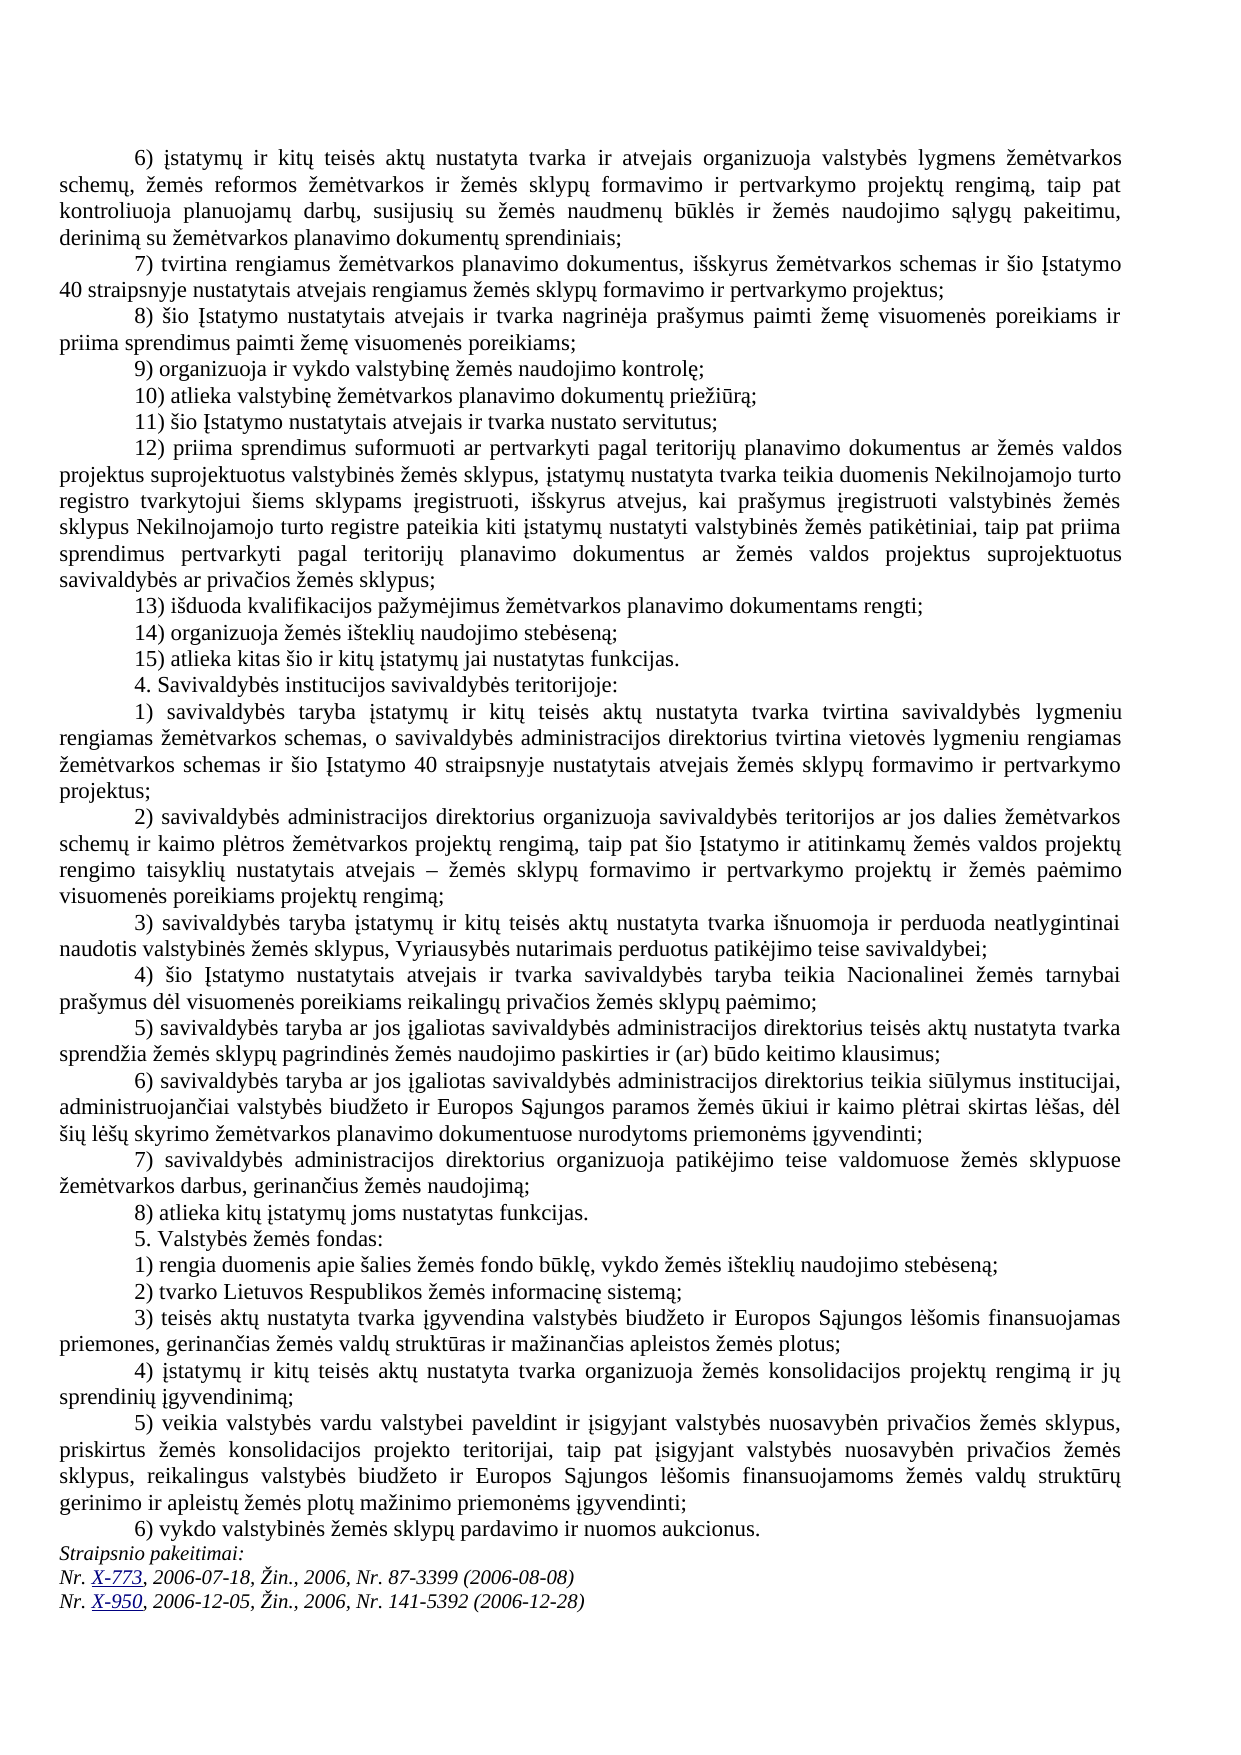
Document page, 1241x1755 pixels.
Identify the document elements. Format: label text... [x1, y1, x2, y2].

text 2) tvarko Lietuvos Respublikos žemės informacinę sistemą; [59, 1278, 1122, 1304]
text 10) atlieka valstybinę žemėtvarkos planavimo dokumentų priežiūrą; [59, 382, 1122, 408]
text 8) šio Įstatymo nustatytais atvejais ir tvarka nagrinėja prašymus paimti žemę visuomenės poreikiams ir priima sprendimus paimti žemę visuomenės poreikiams; [59, 303, 1122, 355]
text 6) įstatymų ir kitų teisės aktų nustatyta tvarka ir atvejais organizuoja valstybės lygmens žemėtvarkos schemų, žemės reformos žemėtvarkos ir žemės sklypų formavimo ir pertvarkymo projektų rengimą, taip pat kontroliuoja planuojamų darbų, susijusių su žemės naudmenų būklės ir žemės naudojimo sąlygų pakeitimu, derinimą su žemėtvarkos planavimo dokumentų sprendiniais; [59, 144, 1122, 250]
text 9) organizuoja ir vykdo valstybinę žemės naudojimo kontrolę; [59, 355, 1122, 382]
text 8) atlieka kitų įstatymų joms nustatytas funkcijas. [59, 1199, 1122, 1225]
text 4) įstatymų ir kitų teisės aktų nustatyta tvarka organizuoja žemės konsolidacijos projektų rengimą ir jų sprendinių įgyvendinimą; [59, 1357, 1122, 1409]
text 7) tvirtina rengiamus žemėtvarkos planavimo dokumentus, išskyrus žemėtvarkos schemas ir šio Įstatymo 40 straipsnyje nustatytais atvejais rengiamus žemės sklypų formavimo ir pertvarkymo projektus; [59, 250, 1122, 303]
text 2) savivaldybės administracijos direktorius organizuoja savivaldybės teritorijos ar jos dalies žemėtvarkos schemų ir kaimo plėtros žemėtvarkos projektų rengimą, taip pat šio Įstatymo ir atitinkamų žemės valdos projektų rengimo taisyklių nustatytais atvejais – žemės sklypų formavimo ir pertvarkymo projektų ir žemės paėmimo visuomenės poreikiams projektų rengimą; [59, 803, 1122, 909]
text Straipsnio pakeitimai: [59, 1541, 1122, 1565]
text 5) veikia valstybės vardu valstybei paveldint ir įsigyjant valstybės nuosavybėn privačios žemės sklypus, priskirtus žemės konsolidacijos projekto teritorijai, taip pat įsigyjant valstybės nuosavybėn privačios žemės sklypus, reikalingus valstybės biudžeto ir Europos Sąjungos lėšomis finansuojamoms žemės valdų struktūrų gerinimo ir apleistų žemės plotų mažinimo priemonėms įgyvendinti; [59, 1409, 1122, 1515]
text 1) savivaldybės taryba įstatymų ir kitų teisės aktų nustatyta tvarka tvirtina savivaldybės lygmeniu rengiamas žemėtvarkos schemas, o savivaldybės administracijos direktorius tvirtina vietovės lygmeniu rengiamas žemėtvarkos schemas ir šio Įstatymo 40 straipsnyje nustatytais atvejais žemės sklypų formavimo ir pertvarkymo projektus; [59, 698, 1122, 803]
text 4. Savivaldybės institucijos savivaldybės teritorijoje: [59, 672, 1122, 698]
text 13) išduoda kvalifikacijos pažymėjimus žemėtvarkos planavimo dokumentams rengti; [59, 592, 1122, 619]
text Nr. X-773, 2006-07-18, Žin., 2006, Nr. 87-3399 (2006-08-08) [59, 1565, 1122, 1589]
text 12) priima sprendimus suformuoti ar pertvarkyti pagal teritorijų planavimo dokumentus ar žemės valdos projektus suprojektuotus valstybinės žemės sklypus, įstatymų nustatyta tvarka teikia duomenis Nekilnojamojo turto registro tvarkytojui šiems sklypams įregistruoti, išskyrus atvejus, kai prašymus įregistruoti valstybinės žemės sklypus Nekilnojamojo turto registre pateikia kiti įstatymų nustatyti valstybinės žemės patikėtiniai, taip pat priima sprendimus pertvarkyti pagal teritorijų planavimo dokumentus ar žemės valdos projektus suprojektuotus savivaldybės ar privačios žemės sklypus; [59, 434, 1122, 592]
text 7) savivaldybės administracijos direktorius organizuoja patikėjimo teise valdomuose žemės sklypuose žemėtvarkos darbus, gerinančius žemės naudojimą; [59, 1146, 1122, 1199]
text 5) savivaldybės taryba ar jos įgaliotas savivaldybės administracijos direktorius teisės aktų nustatyta tvarka sprendžia žemės sklypų pagrindinės žemės naudojimo paskirties ir (ar) būdo keitimo klausimus; [59, 1014, 1122, 1067]
text 1) rengia duomenis apie šalies žemės fondo būklę, vykdo žemės išteklių naudojimo stebėseną; [59, 1251, 1122, 1278]
text 6) vykdo valstybinės žemės sklypų pardavimo ir nuomos aukcionus. [59, 1515, 1122, 1541]
text 15) atlieka kitas šio ir kitų įstatymų jai nustatytas funkcijas. [59, 645, 1122, 672]
text 11) šio Įstatymo nustatytais atvejais ir tvarka nustato servitutus; [59, 408, 1122, 434]
text 4) šio Įstatymo nustatytais atvejais ir tvarka savivaldybės taryba teikia Nacionalinei žemės tarnybai prašymus dėl visuomenės poreikiams reikalingų privačios žemės sklypų paėmimo; [59, 961, 1122, 1014]
text 3) savivaldybės taryba įstatymų ir kitų teisės aktų nustatyta tvarka išnuomoja ir perduoda neatlygintinai naudotis valstybinės žemės sklypus, Vyriausybės nutarimais perduotus patikėjimo teise savivaldybei; [59, 909, 1122, 961]
text 3) teisės aktų nustatyta tvarka įgyvendina valstybės biudžeto ir Europos Sąjungos lėšomis finansuojamas priemones, gerinančias žemės valdų struktūras ir mažinančias apleistos žemės plotus; [59, 1304, 1122, 1357]
text 14) organizuoja žemės išteklių naudojimo stebėseną; [59, 619, 1122, 645]
text 6) savivaldybės taryba ar jos įgaliotas savivaldybės administracijos direktorius teikia siūlymus institucijai, administruojančiai valstybės biudžeto ir Europos Sąjungos paramos žemės ūkiui ir kaimo plėtrai skirtas lėšas, dėl šių lėšų skyrimo žemėtvarkos planavimo dokumentuose nurodytoms priemonėms įgyvendinti; [59, 1067, 1122, 1146]
text Nr. X-950, 2006-12-05, Žin., 2006, Nr. 141-5392 (2006-12-28) [59, 1589, 1122, 1613]
text 5. Valstybės žemės fondas: [59, 1225, 1122, 1251]
